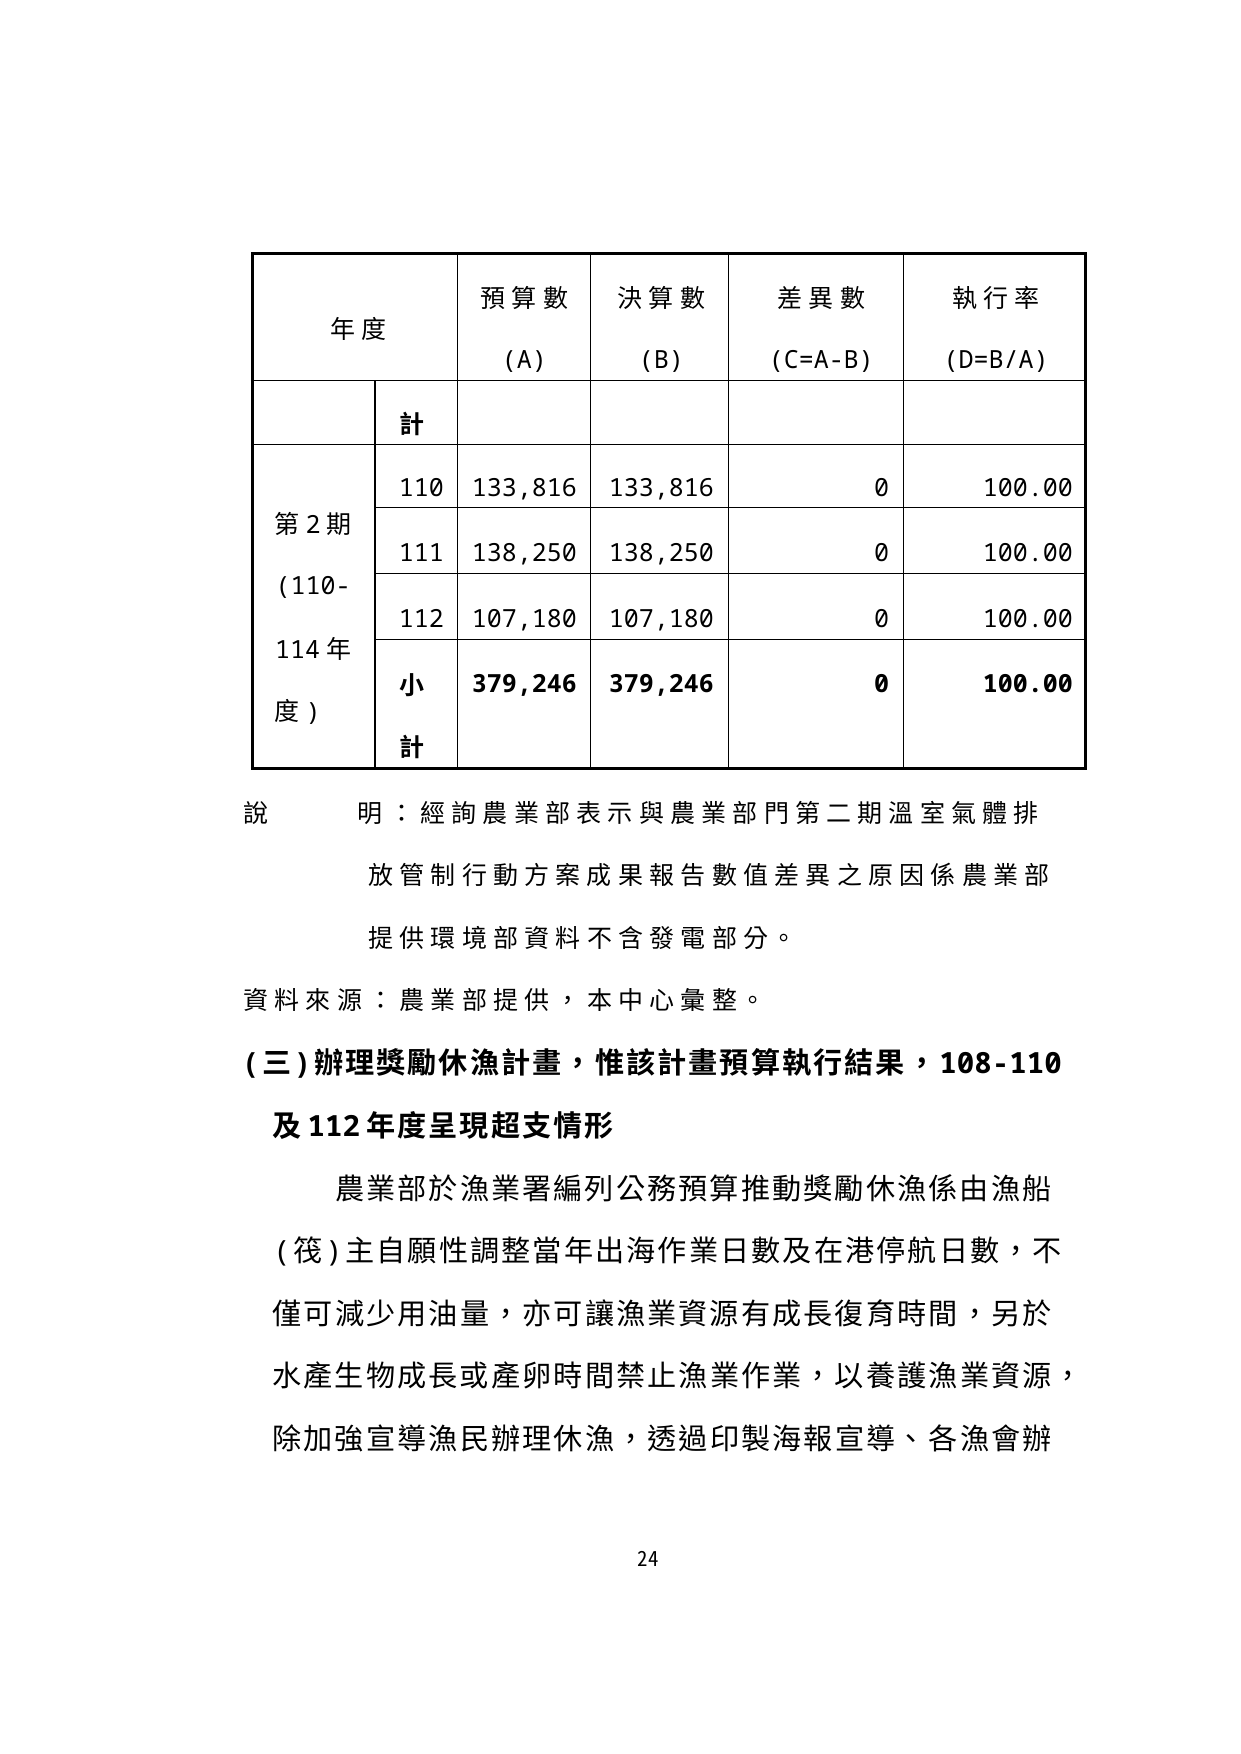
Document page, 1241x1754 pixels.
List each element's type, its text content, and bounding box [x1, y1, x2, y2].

table_cell 107,180 [591, 574, 728, 638]
table_header 年度 [254, 255, 457, 380]
table_cell 112 [376, 574, 457, 638]
text 農業部於漁業署編列公務預算推動獎勵休漁係由漁船(筏)主自願性調整當年出海作業日數及在港停航日數，不僅可減少用油量，亦可讓漁業資源有成長復育時間，另於水產生物成長或產卵時間禁止漁業作業，以養護漁業資源，除加強宣導漁民辦理休漁，透過印製海報宣導、各漁會辦理宣導說明會，及漁民集會場合與電子媒體，漁業相關雜誌等方式進行宣導，並針對符合獎勵條件之漁船等，核給每艘休漁獎勵金新臺幣2萬元，另漁船依其噸數計算，每噸再加發新臺幣1,500元，但以20萬元為上限。 [266, 1145, 1063, 1457]
table_cell 379,246 [458, 640, 590, 767]
table_header 差異數(C=A-B) [729, 255, 903, 380]
table_cell 0 [729, 445, 903, 507]
table_cell 138,250 [591, 508, 728, 573]
table_cell 0 [729, 574, 903, 638]
text 資料來源：農業部提供，本中心彙整。 [236, 957, 1063, 1020]
table_cell 第2期(110-114年度) [254, 445, 374, 767]
table_cell 100.00 [904, 445, 1084, 507]
table_cell [591, 381, 728, 444]
table_cell 0 [729, 640, 903, 767]
table_cell [458, 381, 590, 444]
table_cell [904, 381, 1084, 444]
table_cell 133,816 [458, 445, 590, 507]
table_cell 138,250 [458, 508, 590, 573]
table_cell 100.00 [904, 640, 1084, 767]
table_cell 110 [376, 445, 457, 507]
table_cell 379,246 [591, 640, 728, 767]
table_cell 111 [376, 508, 457, 573]
table_header 決算數(B) [591, 255, 728, 380]
table_header 執行率(D=B/A) [904, 255, 1084, 380]
table_cell [254, 381, 374, 444]
table_cell 107,180 [458, 574, 590, 638]
text (三)辦理獎勵休漁計畫，惟該計畫預算執行結果，108-110及112年度呈現超支情形 [236, 1020, 1063, 1145]
table_cell 小計 [376, 640, 457, 767]
table_cell 0 [729, 508, 903, 573]
table_cell [729, 381, 903, 444]
table_cell 133,816 [591, 445, 728, 507]
table_cell 100.00 [904, 574, 1084, 638]
text 說 明：經詢農業部表示與農業部門第二期溫室氣體排放管制行動方案成果報告數值差異之原因係農業部提供環境部資料不含發電部分。 [237, 770, 1063, 957]
table_cell 100.00 [904, 508, 1084, 573]
table_header 預算數(A) [458, 255, 590, 380]
table_cell 計 [376, 381, 457, 444]
